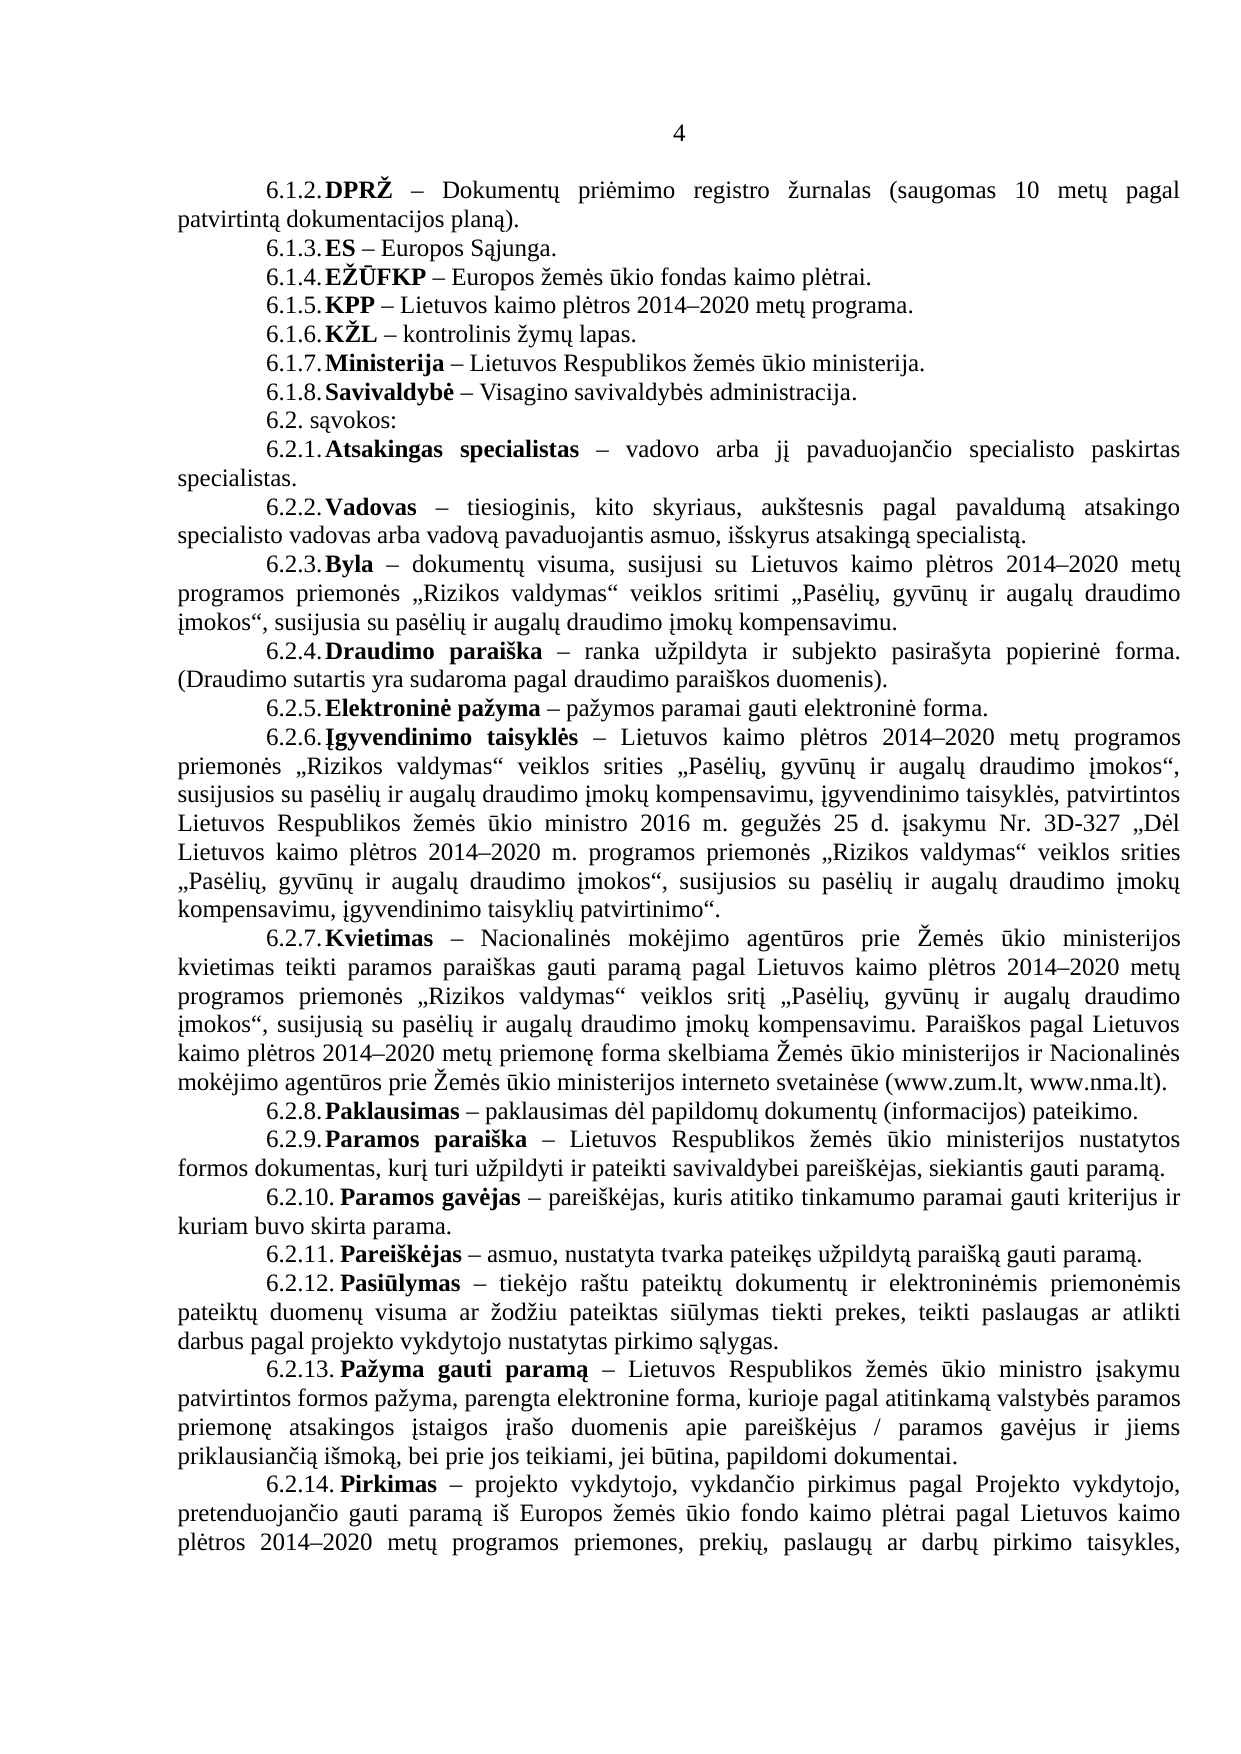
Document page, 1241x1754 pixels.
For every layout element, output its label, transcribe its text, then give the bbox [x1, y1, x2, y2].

text 6.2.9. Paramos paraiška – Lietuvos Respublikos žemės ūkio ministerijos nustatytos formos dokumentas, kurį turi užpildyti ir pateikti savivaldybei pareiškėjas, siekiantis gauti paramą. [177, 1124, 1181, 1182]
text 6.2.14. Pirkimas – projekto vykdytojo, vykdančio pirkimus pagal Projekto vykdytojo, pretenduojančio gauti paramą iš Europos žemės ūkio fondo kaimo plėtrai pagal Lietuvos kaimo plėtros 2014–2020 metų programos priemones, prekių, paslaugų ar darbų pirkimo taisykles, [177, 1469, 1181, 1556]
text 6.2.7. Kvietimas – Nacionalinės mokėjimo agentūros prie Žemės ūkio ministerijos kvietimas teikti paramos paraiškas gauti paramą pagal Lietuvos kaimo plėtros 2014–2020 metų programos priemonės „Rizikos valdymas“ veiklos sritį „Pasėlių, gyvūnų ir augalų draudimo įmokos“, susijusią su pasėlių ir augalų draudimo įmokų kompensavimu. Paraiškos pagal Lietuvos kaimo plėtros 2014–2020 metų priemonę forma skelbiama Žemės ūkio ministerijos ir Nacionalinės mokėjimo agentūros prie Žemės ūkio ministerijos interneto svetainėse (www.zum.lt, www.nma.lt). [177, 923, 1181, 1096]
text 6.2.1. Atsakingas specialistas – vadovo arba jį pavaduojančio specialisto paskirtas specialistas. [177, 434, 1181, 492]
text 6.1.7. Ministerija – Lietuvos Respublikos žemės ūkio ministerija. [177, 348, 1181, 377]
text 6.1.5. KPP – Lietuvos kaimo plėtros 2014–2020 metų programa. [177, 291, 1181, 319]
text 6.2.6. Įgyvendinimo taisyklės – Lietuvos kaimo plėtros 2014–2020 metų programos priemonės „Rizikos valdymas“ veiklos srities „Pasėlių, gyvūnų ir augalų draudimo įmokos“, susijusios su pasėlių ir augalų draudimo įmokų kompensavimu, įgyvendinimo taisyklės, patvirtintos Lietuvos Respublikos žemės ūkio ministro 2016 m. gegužės 25 d. įsakymu Nr. 3D-327 „Dėl Lietuvos kaimo plėtros 2014–2020 m. programos priemonės „Rizikos valdymas“ veiklos srities „Pasėlių, gyvūnų ir augalų draudimo įmokos“, susijusios su pasėlių ir augalų draudimo įmokų kompensavimu, įgyvendinimo taisyklių patvirtinimo“. [177, 722, 1181, 923]
text 6.2. sąvokos: [177, 406, 1181, 434]
text 6.2.12. Pasiūlymas – tiekėjo raštu pateiktų dokumentų ir elektroninėmis priemonėmis pateiktų duomenų visuma ar žodžiu pateiktas siūlymas tiekti prekes, teikti paslaugas ar atlikti darbus pagal projekto vykdytojo nustatytas pirkimo sąlygas. [177, 1268, 1181, 1354]
text 6.1.2. DPRŽ – Dokumentų priėmimo registro žurnalas (saugomas 10 metų pagal patvirtintą dokumentacijos planą). [177, 176, 1181, 233]
text 6.2.11. Pareiškėjas – asmuo, nustatyta tvarka pateikęs užpildytą paraišką gauti paramą. [177, 1239, 1181, 1268]
text 6.1.3. ES – Europos Sąjunga. [177, 233, 1181, 262]
text 6.1.4. EŽŪFKP – Europos žemės ūkio fondas kaimo plėtrai. [177, 262, 1181, 291]
text 6.2.4. Draudimo paraiška – ranka užpildyta ir subjekto pasirašyta popierinė forma. (Draudimo sutartis yra sudaroma pagal draudimo paraiškos duomenis). [177, 636, 1181, 693]
text 6.2.10. Paramos gavėjas – pareiškėjas, kuris atitiko tinkamumo paramai gauti kriterijus ir kuriam buvo skirta parama. [177, 1182, 1181, 1239]
text 6.1.6. KŽL – kontrolinis žymų lapas. [177, 319, 1181, 348]
text 6.1.8. Savivaldybė – Visagino savivaldybės administracija. [177, 377, 1181, 406]
text 6.2.13. Pažyma gauti paramą – Lietuvos Respublikos žemės ūkio ministro įsakymu patvirtintos formos pažyma, parengta elektronine forma, kurioje pagal atitinkamą valstybės paramos priemonę atsakingos įstaigos įrašo duomenis apie pareiškėjus / paramos gavėjus ir jiems priklausiančią išmoką, bei prie jos teikiami, jei būtina, papildomi dokumentai. [177, 1354, 1181, 1469]
text 6.2.3. Byla – dokumentų visuma, susijusi su Lietuvos kaimo plėtros 2014–2020 metų programos priemonės „Rizikos valdymas“ veiklos sritimi „Pasėlių, gyvūnų ir augalų draudimo įmokos“, susijusia su pasėlių ir augalų draudimo įmokų kompensavimu. [177, 549, 1181, 636]
text 6.2.5. Elektroninė pažyma – pažymos paramai gauti elektroninė forma. [177, 693, 1181, 722]
text 6.2.2. Vadovas – tiesioginis, kito skyriaus, aukštesnis pagal pavaldumą atsakingo specialisto vadovas arba vadovą pavaduojantis asmuo, išskyrus atsakingą specialistą. [177, 492, 1181, 549]
text 6.2.8. Paklausimas – paklausimas dėl papildomų dokumentų (informacijos) pateikimo. [177, 1096, 1181, 1124]
